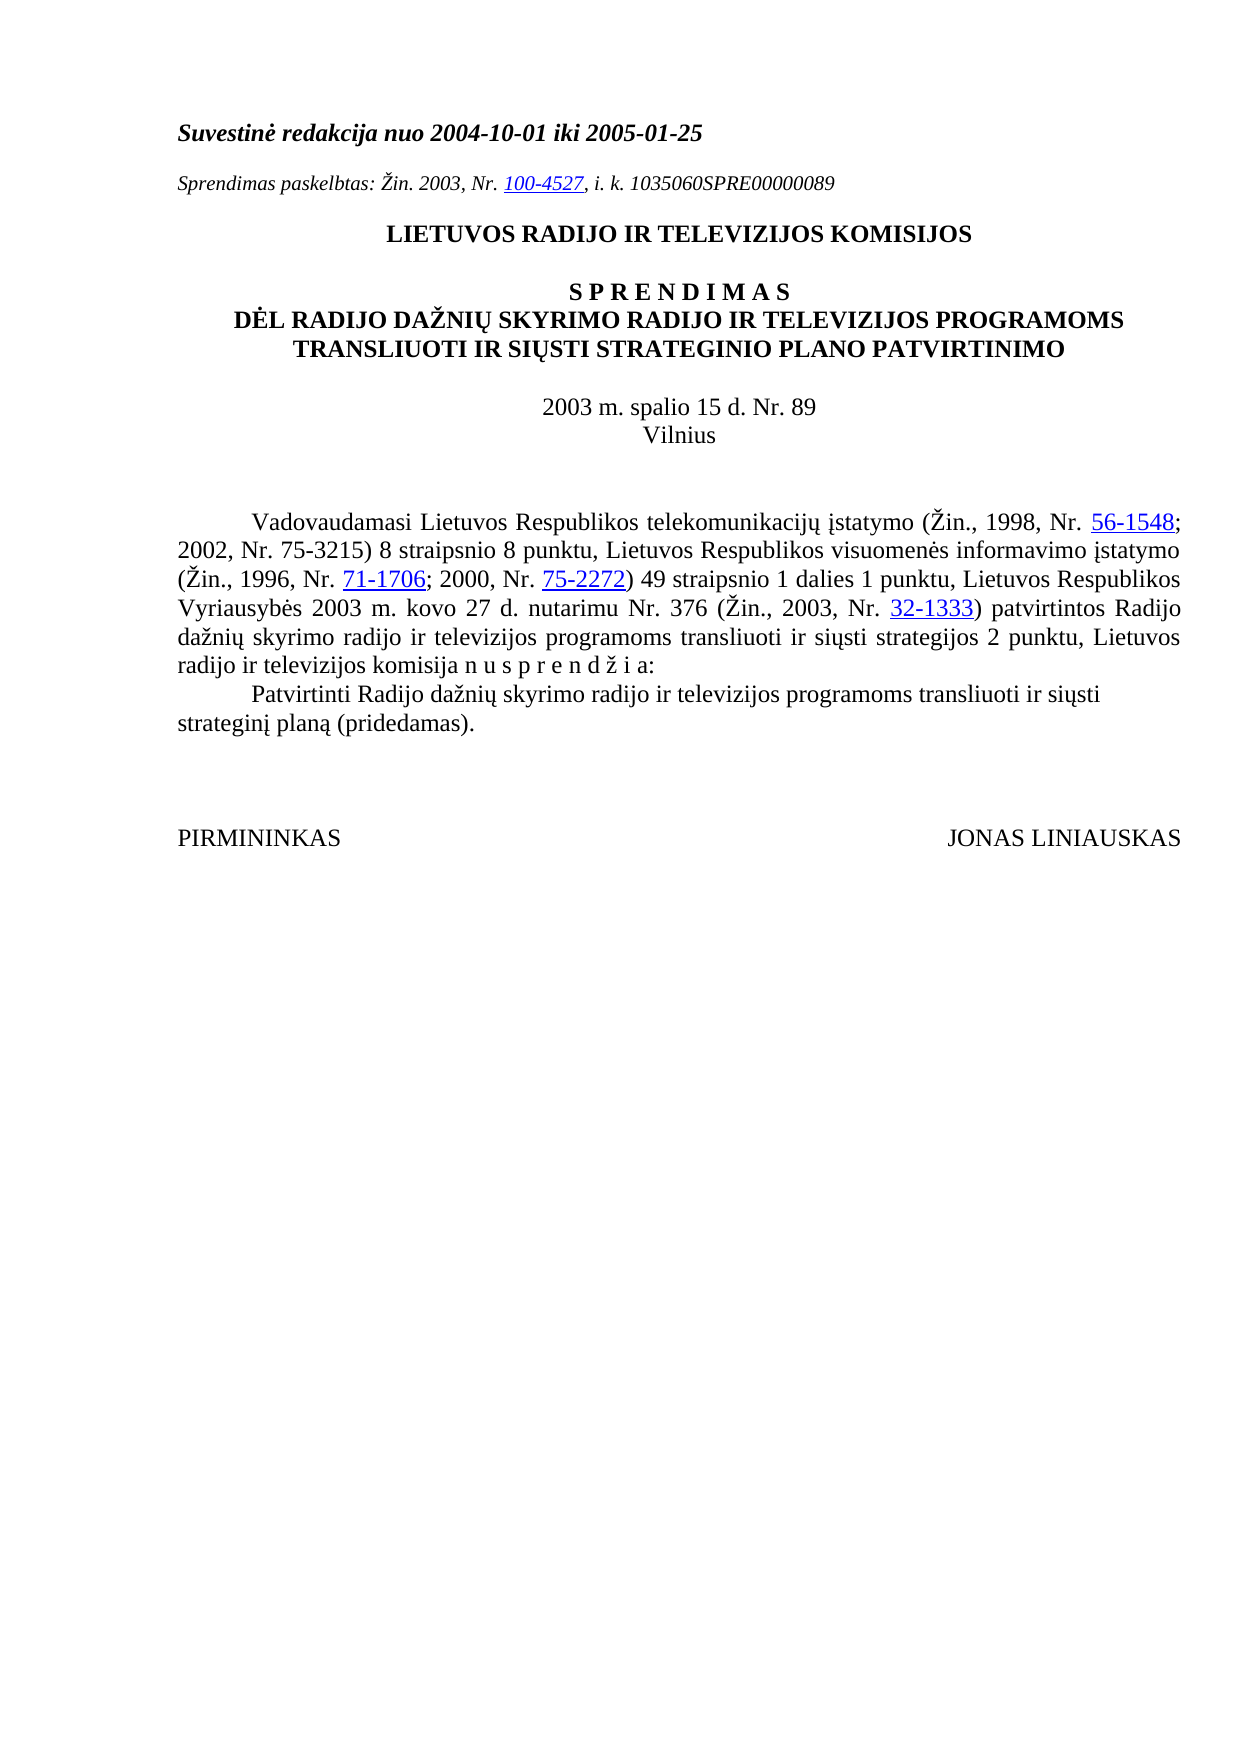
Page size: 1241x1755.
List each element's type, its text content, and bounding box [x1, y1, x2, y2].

text Vilnius [177, 420, 1181, 449]
text 2003 m. spalio 15 d. Nr. 89 [177, 392, 1181, 420]
text Suvestinė redakcija nuo 2004-10-01 iki 2005-01-25 [177, 118, 1181, 147]
text Patvirtinti Radijo dažnių skyrimo radijo ir televizijos programoms transliuoti ir siųsti strateginį planą (pridedamas). [177, 679, 1181, 737]
text PIRMININKAS JONAS LINIAUSKAS [177, 823, 1181, 852]
text LIETUVOS RADIJO IR TELEVIZIJOS KOMISIJOS [177, 219, 1181, 248]
text Vadovaudamasi Lietuvos Respublikos telekomunikacijų įstatymo (Žin., 1998, Nr. 56-1548; 2002, Nr. 75-3215) 8 straipsnio 8 punktu, Lietuvos Respublikos visuomenės informavimo įstatymo (Žin., 1996, Nr. 71-1706; 2000, Nr. 75-2272) 49 straipsnio 1 dalies 1 punktu, Lietuvos Respublikos Vyriausybės 2003 m. kovo 27 d. nutarimu Nr. 376 (Žin., 2003, Nr. 32-1333) patvirtintos Radijo dažnių skyrimo radijo ir televizijos programoms transliuoti ir siųsti strategijos 2 punktu, Lietuvos radijo ir televizijos komisija nusprendžia: [177, 507, 1181, 679]
text DĖL RADIJO DAŽNIŲ SKYRIMO RADIJO IR TELEVIZIJOS PROGRAMOMS TRANSLIUOTI IR SIŲSTI STRATEGINIO PLANO PATVIRTINIMO [177, 305, 1181, 363]
text Sprendimas paskelbtas: Žin. 2003, Nr. 100-4527, i. k. 1035060SPRE00000089 [177, 171, 1181, 195]
text S P R E N D I M A S [177, 277, 1181, 305]
